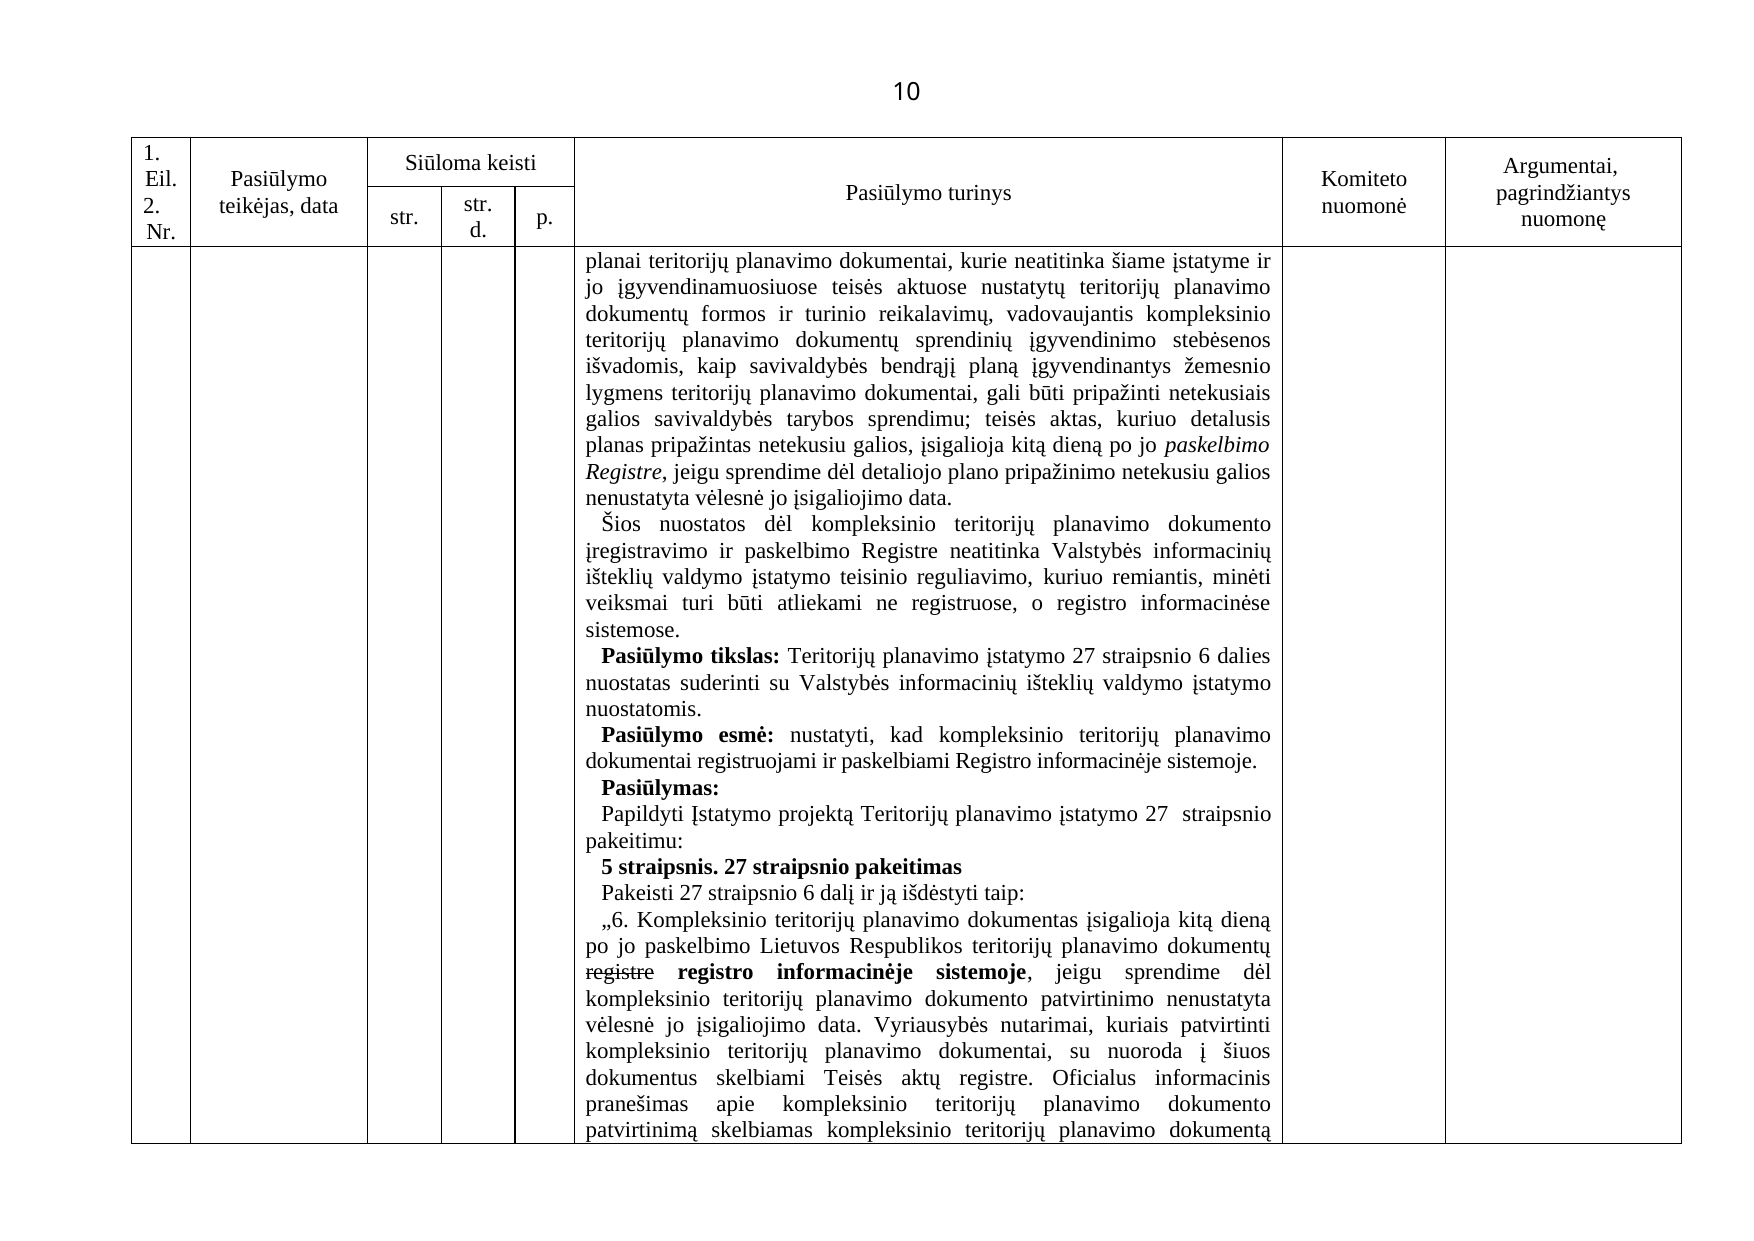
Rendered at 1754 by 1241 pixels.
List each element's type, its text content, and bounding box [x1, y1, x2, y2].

table_cell [1283, 247, 1445, 1143]
table_cell planai teritorijų planavimo dokumentai, kurie neatitinka šiame įstatyme ir jo įgyvendinamuosiuose teisės aktuose nustatytų teritorijų planavimo dokumentų formos ir turinio reikalavimų, vadovaujantis kompleksinio teritorijų planavimo dokumentų sprendinių įgyvendinimo stebėsenos išvadomis, kaip savivaldybės bendrąjį planą įgyvendinantys žemesnio lygmens teritorijų planavimo dokumentai, gali būti pripažinti netekusiais galios savivaldybės tarybos sprendimu; teisės aktas, kuriuo detalusis planas pripažintas netekusiu galios, įsigalioja kitą dieną po jo paskelbimo Registre, jeigu sprendime dėl detaliojo plano pripažinimo netekusiu galios nenustatyta vėlesnė jo įsigaliojimo data. Šios nuostatos dėl kompleksinio teritorijų planavimo dokumento įregistravimo ir paskelbimo Registre neatitinka Valstybės informacinių išteklių valdymo įstatymo teisinio reguliavimo, kuriuo remiantis, minėti veiksmai turi būti atliekami ne registruose, o registro informacinėse sistemose. Pasiūlymo tikslas: Teritorijų planavimo įstatymo 27 straipsnio 6 dalies nuostatas suderinti su Valstybės informacinių išteklių valdymo įstatymo nuostatomis. Pasiūlymo esmė: nustatyti, kad kompleksinio teritorijų planavimo dokumentai registruojami ir paskelbiami Registro informacinėje sistemoje. Pasiūlymas: Papildyti Įstatymo projektą Teritorijų planavimo įstatymo 27 straipsnio pakeitimu: 5 straipsnis. 27 straipsnio pakeitimas Pakeisti 27 straipsnio 6 dalį ir ją išdėstyti taip: „6. Kompleksinio teritorijų planavimo dokumentas įsigalioja kitą dieną po jo paskelbimo Lietuvos Respublikos teritorijų planavimo dokumentų registre registro informacinėje sistemoje, jeigu sprendime dėl kompleksinio teritorijų planavimo dokumento patvirtinimo nenustatyta vėlesnė jo įsigaliojimo data. Vyriausybės nutarimai, kuriais patvirtinti kompleksinio teritorijų planavimo dokumentai, su nuoroda į šiuos dokumentus skelbiami Teisės aktų registre. Oficialus informacinis pranešimas apie kompleksinio teritorijų planavimo dokumento patvirtinimą skelbiamas kompleksinio teritorijų planavimo dokumentą [575, 247, 1282, 1143]
table_header Pasiūlymo turinys [575, 138, 1282, 246]
table_cell p. [516, 187, 574, 246]
table_header Argumentai, pagrindžiantys nuomonę [1446, 138, 1681, 246]
table_cell [191, 247, 367, 1143]
table_cell [442, 247, 514, 1143]
table_header Komiteto nuomonė [1283, 138, 1445, 246]
table_cell [1446, 247, 1681, 1143]
table_cell [516, 247, 574, 1143]
table_cell str. d. [442, 187, 514, 246]
table_header Eil. Nr. [132, 138, 190, 246]
table_header Siūloma keisti [368, 138, 574, 186]
table_cell str. [368, 187, 441, 246]
table_header Pasiūlymo teikėjas, data [191, 138, 367, 246]
table_cell [132, 247, 190, 1143]
table_cell [368, 247, 441, 1143]
